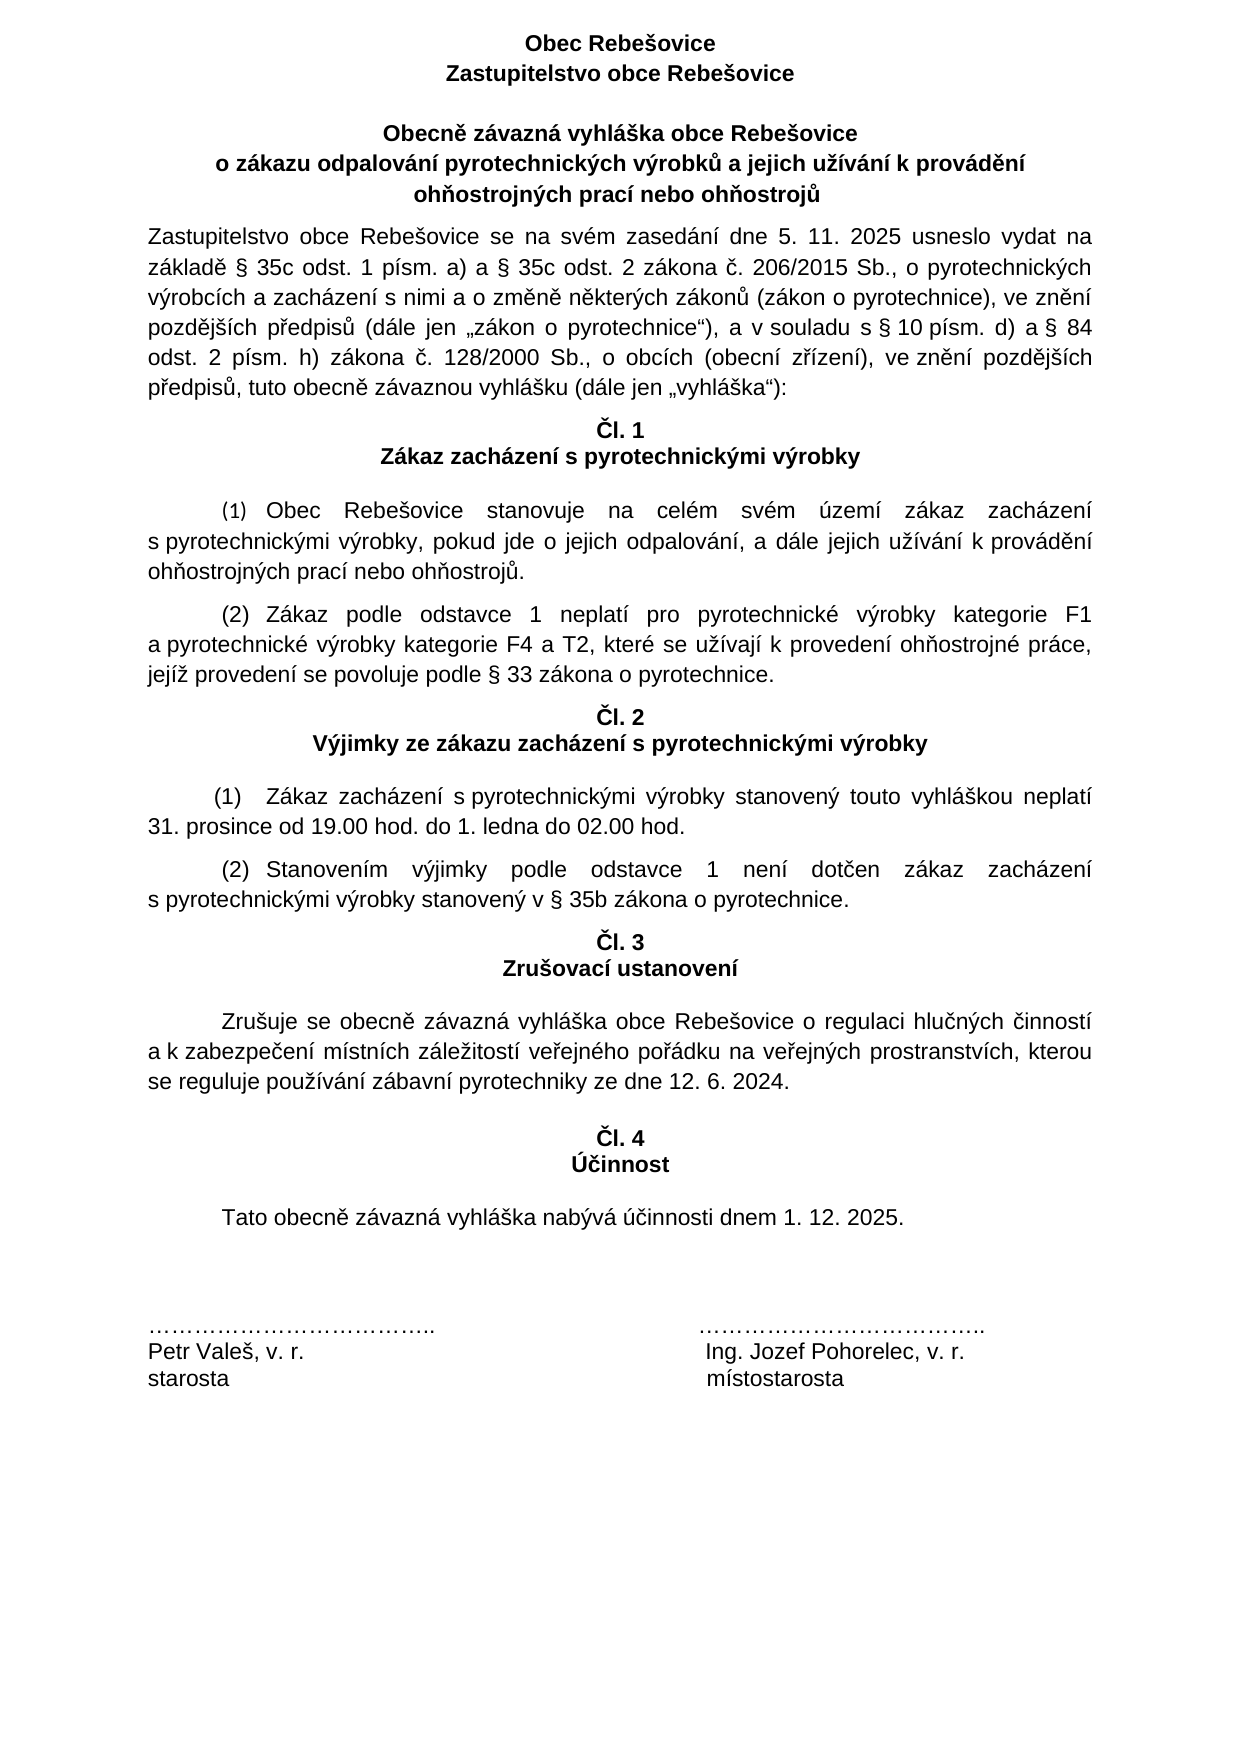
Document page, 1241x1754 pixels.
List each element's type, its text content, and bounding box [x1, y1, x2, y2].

text Tato obecně závazná vyhláška nabývá účinnosti dnem 1. 12. 2025. [148, 1204, 1093, 1230]
text Obecně závazná vyhláška obce Rebešovice [148, 120, 1093, 146]
text Účinnost [148, 1151, 1093, 1178]
text Zastupitelstvo obce Rebešovice se na svém zasedání dne 5. 11. 2025 usneslo vydat na základě § 35c odst. 1 písm. a) a § 35c odst. 2 zákona č. 206/2015 Sb., o pyrotechnických výrobcích a zacházení s nimi a o změně některých zákonů (zákon o pyrotechnice), ve znění pozdějších předpisů (dále jen „zákon o pyrotechnice“), a v souladu s § 10 písm. d) a § 84 odst. 2 písm. h) zákona č. 128/2000 Sb., o obcích (obecní zřízení), ve znění pozdějších předpisů, tuto obecně závaznou vyhlášku (dále jen „vyhláška“): [148, 223, 1093, 401]
text Čl. 3 [148, 929, 1093, 955]
text Čl. 2 [148, 704, 1093, 730]
list Obec Rebešovice stanovuje na celém svém území zákaz zacházení s pyrotechnickými výrobky, pokud jde o jejich odpalování, a dále jejich užívání k provádění ohňostrojných prací nebo ohňostrojů. [148, 496, 1093, 584]
list Stanovením výjimky podle odstavce 1 není dotčen zákaz zacházení s pyrotechnickými výrobky stanovený v § 35b zákona o pyrotechnice. [148, 856, 1093, 912]
text o zákazu odpalování pyrotechnických výrobků a jejich užívání k provádění ohňostrojných prací nebo ohňostrojů [148, 150, 1093, 207]
text Petr Valeš, v. r. Ing. Jozef Pohorelec, v. r. [148, 1338, 1093, 1364]
text ……………………………….. ……………………………….. [148, 1312, 1093, 1338]
list Zákaz podle odstavce 1 neplatí pro pyrotechnické výrobky kategorie F1 a pyrotechnické výrobky kategorie F4 a T2, které se užívají k provedení ohňostrojné práce, jejíž provedení se povoluje podle § 33 zákona o pyrotechnice. [148, 601, 1093, 688]
text Zrušovací ustanovení [148, 955, 1093, 982]
text Čl. 4 [148, 1125, 1093, 1151]
text Čl. 1 [148, 417, 1093, 443]
text Zrušuje se obecně závazná vyhláška obce Rebešovice o regulaci hlučných činností a k zabezpečení místních záležitostí veřejného pořádku na veřejných prostranstvích, kterou se reguluje používání zábavní pyrotechniky ze dne 12. 6. 2024. [148, 1008, 1093, 1095]
text starosta místostarosta [148, 1364, 1093, 1417]
text Zastupitelstvo obce Rebešovice [148, 60, 1093, 86]
text Obec Rebešovice [148, 29, 1093, 56]
list Zákaz zacházení s pyrotechnickými výrobky stanovený touto vyhláškou neplatí 31. prosince od 19.00 hod. do 1. ledna do 02.00 hod. [148, 783, 1093, 839]
text Výjimky ze zákazu zacházení s pyrotechnickými výrobky [148, 730, 1093, 757]
text Zákaz zacházení s pyrotechnickými výrobky [148, 443, 1093, 470]
